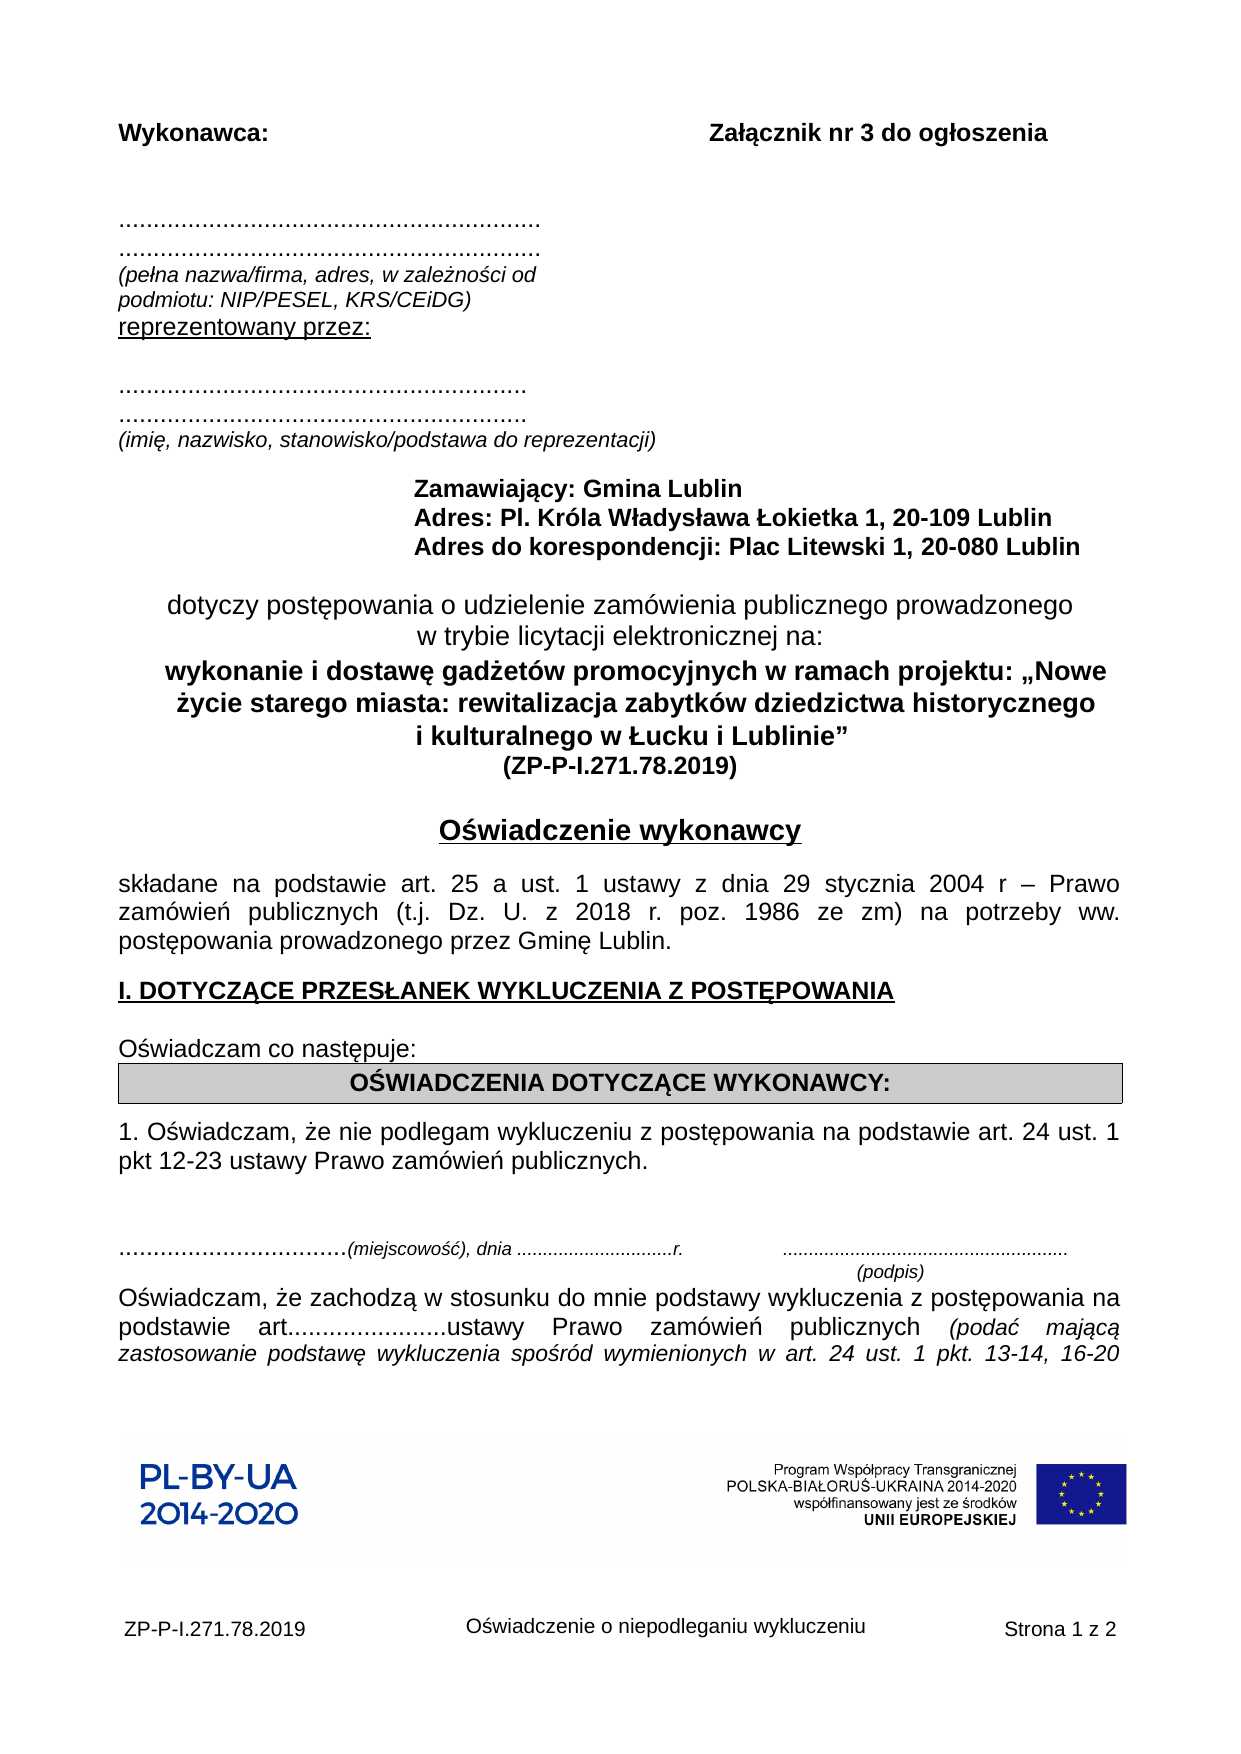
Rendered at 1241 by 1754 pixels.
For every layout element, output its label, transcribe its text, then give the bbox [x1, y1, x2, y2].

text dotyczy postępowania o udzielenie zamówienia publicznego prowadzonego w trybie licytacji elektronicznej na: [118, 589, 1122, 652]
text ............................................................. [118, 204, 1122, 233]
text I. DOTYCZĄCE PRZESŁANEK WYKLUCZENIA Z POSTĘPOWANIA [118, 976, 1122, 1005]
text (pełna nazwa/firma, adres, w zależności od [118, 262, 1122, 287]
text Zamawiający: Gmina Lublin [118, 474, 1122, 503]
text Oświadczenie wykonawcy [118, 813, 1122, 847]
text podmiotu: NIP/PESEL, KRS/CEiDG) [118, 287, 1122, 312]
text (ZP-P-I.271.78.2019) [118, 751, 1122, 780]
table_header OŚWIADCZENIA DOTYCZĄCE WYKONAWCY: [119, 1064, 1122, 1103]
text (podpis) [118, 1261, 1122, 1283]
text ............................................................. [118, 233, 1122, 262]
text Oświadczam, że zachodzą w stosunku do mnie podstawy wykluczenia z postępowania na podstawie art.......................ustawy Prawo zamówień publicznych (podać mającą zastosowanie podstawę wykluczenia spośród wymienionych w art. 24 ust. 1 pkt. 13-14, 16-20 [118, 1283, 1122, 1367]
subtitle wykonanie i dostawę gadżetów promocyjnych w ramach projektu: „Nowe życie starego miasta: rewitalizacja zabytków dziedzictwa historycznego i kulturalnego w Łucku i Lublinie” [149, 654, 1122, 751]
text reprezentowany przez: [118, 312, 1122, 341]
text ........................................................... [118, 398, 1122, 427]
picture [123, 1432, 1128, 1567]
text Oświadczam co następuje: [118, 1034, 1122, 1063]
text Adres: Pl. Króla Władysława Łokietka 1, 20-109 Lublin [118, 503, 1122, 532]
text 1. Oświadczam, że nie podlegam wykluczeniu z postępowania na podstawie art. 24 ust. 1 pkt 12-23 ustawy Prawo zamówień publicznych. [118, 1117, 1122, 1175]
text Adres do korespondencji: Plac Litewski 1, 20-080 Lublin [118, 532, 1122, 560]
text ........................................................... [118, 370, 1122, 398]
text składane na podstawie art. 25 a ust. 1 ustawy z dnia 29 stycznia 2004 r – Prawo zamówień publicznych (t.j. Dz. U. z 2018 r. poz. 1986 ze zm) na potrzeby ww. postępowania prowadzonego przez Gminę Lublin. [118, 868, 1122, 955]
text (imię, nazwisko, stanowisko/podstawa do reprezentacji) [118, 427, 1122, 452]
text .................................(miejscowość), dnia ..............................r. ....................................................... [118, 1232, 1122, 1261]
text Wykonawca: Załącznik nr 3 do ogłoszenia [118, 118, 1122, 176]
